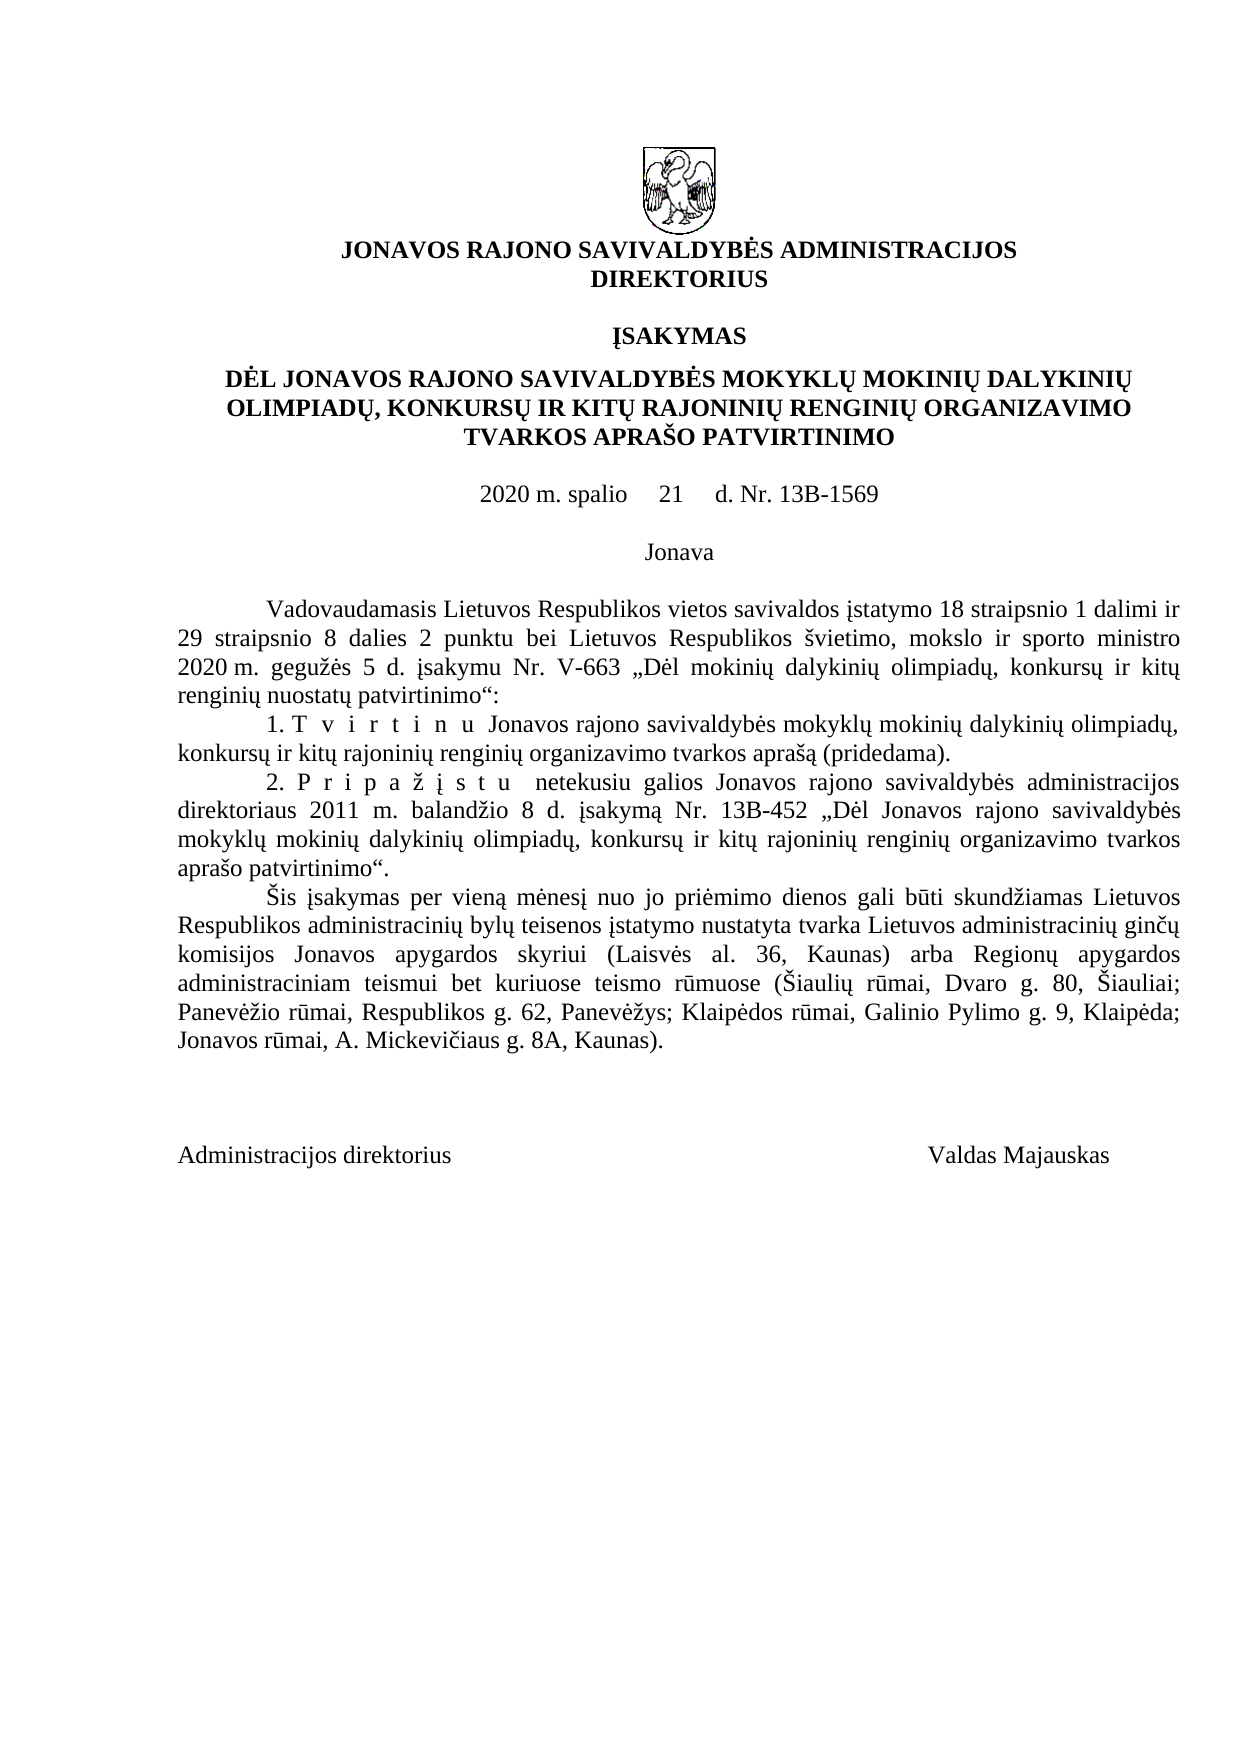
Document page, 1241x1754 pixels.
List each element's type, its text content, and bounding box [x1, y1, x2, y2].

text 1. T v i r t i n u Jonavos rajono savivaldybės mokyklų mokinių dalykinių olimpiadų, konkursų ir kitų rajoninių renginių organizavimo tvarkos aprašą (pridedama). [177, 709, 1181, 767]
text 2020 m. spalio 21 d. Nr. 13B-1569 [177, 479, 1181, 508]
text Administracijos direktorius Valdas Majauskas [177, 1141, 1181, 1169]
text JONAVOS RAJONO SAVIVALDYBĖS ADMINISTRACIJOS DIREKTORIUS [177, 235, 1181, 292]
text DĖL JONAVOS RAJONO SAVIVALDYBĖS MOKYKLŲ MOKINIŲ DALYKINIŲ OLIMPIADŲ, KONKURSŲ IR KITŲ RAJONINIŲ RENGINIŲ ORGANIZAVIMO TVARKOS APRAŠO PATVIRTINIMO [177, 364, 1181, 451]
text Šis įsakymas per vieną mėnesį nuo jo priėmimo dienos gali būti skundžiamas Lietuvos Respublikos administracinių bylų teisenos įstatymo nustatyta tvarka Lietuvos administracinių ginčų komisijos Jonavos apygardos skyriui (Laisvės al. 36, Kaunas) arba Regionų apygardos administraciniam teismui bet kuriuose teismo rūmuose (Šiaulių rūmai, Dvaro g. 80, Šiauliai; Panevėžio rūmai, Respublikos g. 62, Panevėžys; Klaipėdos rūmai, Galinio Pylimo g. 9, Klaipėda; Jonavos rūmai, A. Mickevičiaus g. 8A, Kaunas). [177, 882, 1181, 1054]
text Vadovaudamasis Lietuvos Respublikos vietos savivaldos įstatymo 18 straipsnio 1 dalimi ir 29 straipsnio 8 dalies 2 punktu bei Lietuvos Respublikos švietimo, mokslo ir sporto ministro 2020 m. gegužės 5 d. įsakymu Nr. V-663 „Dėl mokinių dalykinių olimpiadų, konkursų ir kitų renginių nuostatų patvirtinimo“: [177, 594, 1181, 709]
text Jonava [177, 537, 1181, 566]
text ĮSAKYMAS [177, 321, 1181, 350]
text 2. P r i p a ž į s t u netekusiu galios Jonavos rajono savivaldybės administracijos direktoriaus 2011 m. balandžio 8 d. įsakymą Nr. 13B-452 „Dėl Jonavos rajono savivaldybės mokyklų mokinių dalykinių olimpiadų, konkursų ir kitų rajoninių renginių organizavimo tvarkos aprašo patvirtinimo“. [177, 767, 1181, 882]
